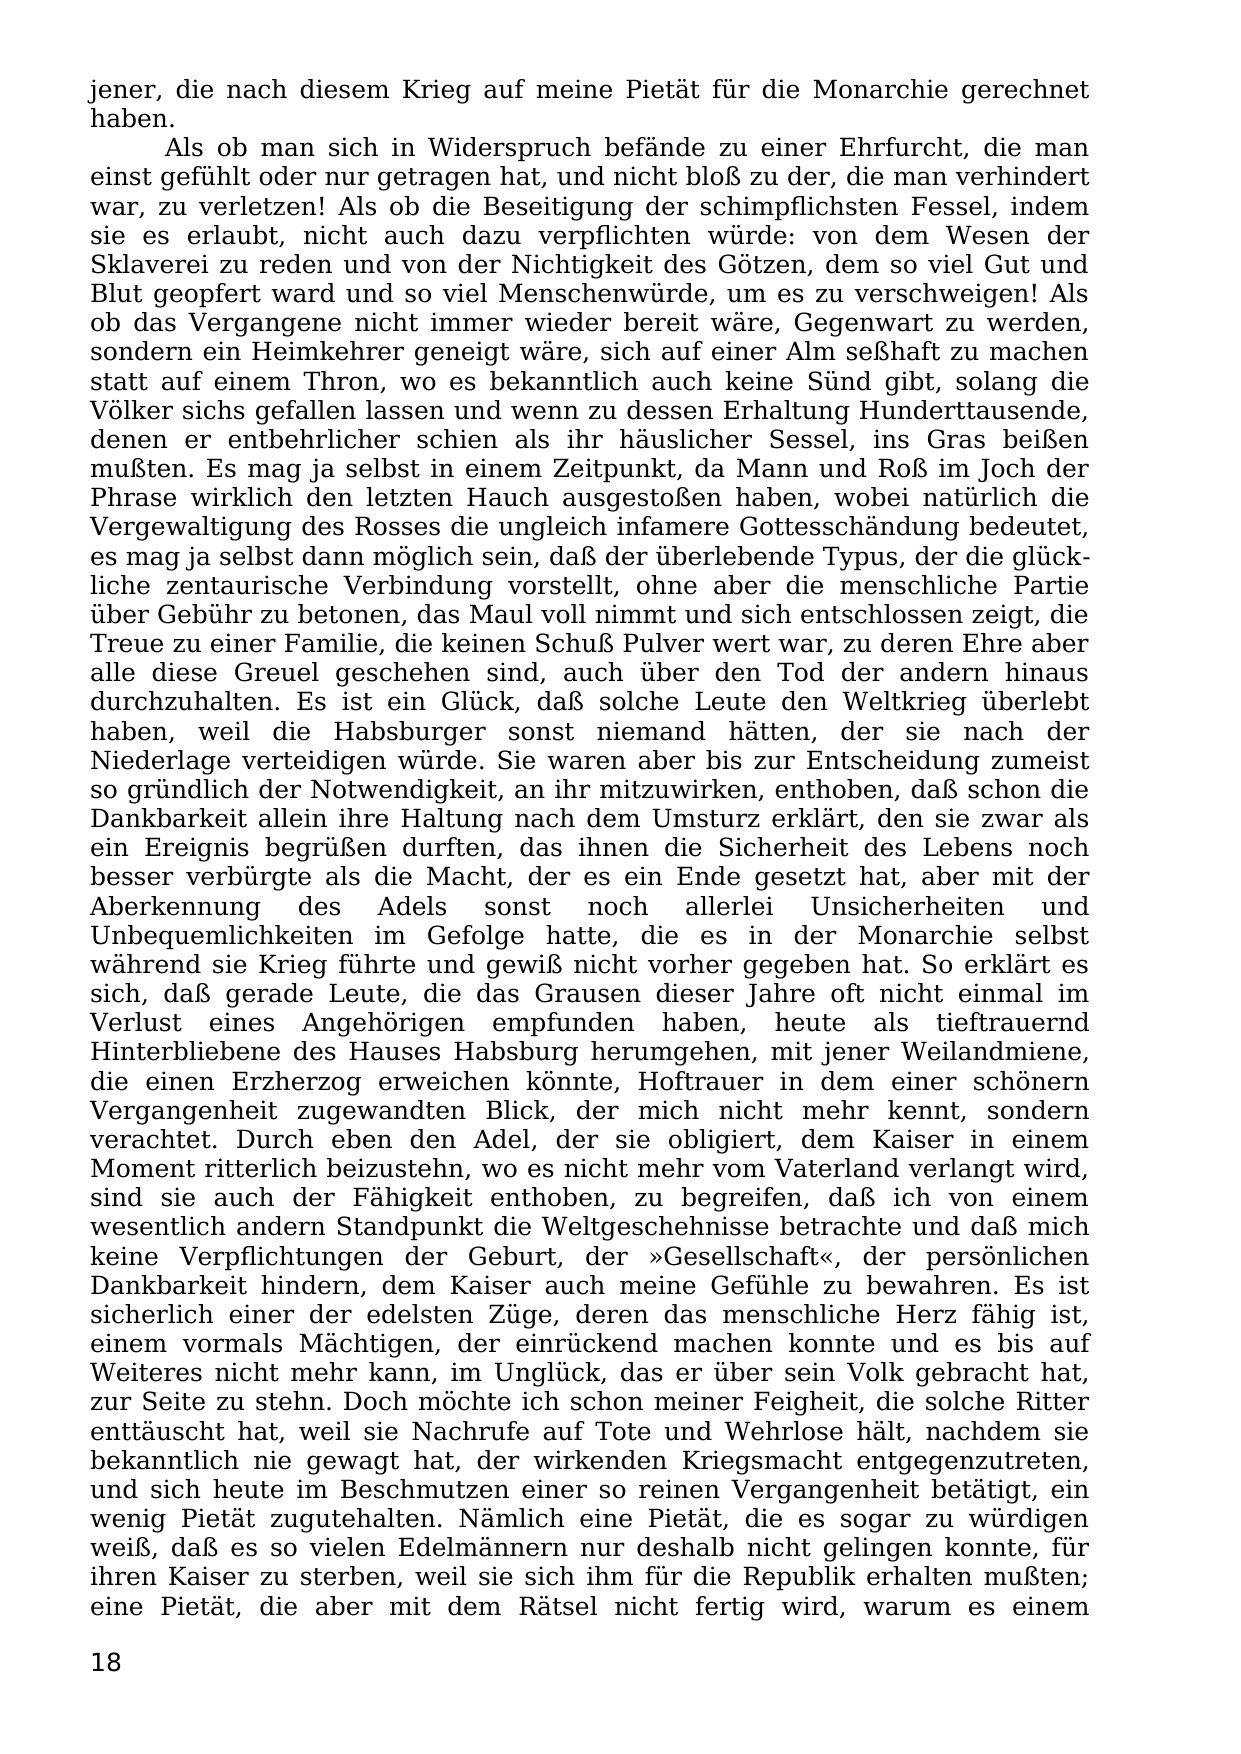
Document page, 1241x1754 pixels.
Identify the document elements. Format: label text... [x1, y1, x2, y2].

text Als ob man sich in Widerspruch befände zu einer Ehrfurcht, die man einst gefühlt oder nur getragen hat, und nicht bloß zu der, die man verhindert war, zu verletzen! Als ob die Beseitigung der schimpflichsten Fessel, indem sie es erlaubt, nicht auch dazu verpflichten würde: von dem Wesen der Sklaverei zu reden und von der Nichtigkeit des Götzen, dem so viel Gut und Blut geopfert ward und so viel Menschenwürde, um es zu verschweigen! Als ob das Vergangene nicht immer wieder bereit wäre, Gegenwart zu werden, sondern ein Heimkehrer geneigt wäre, sich auf einer Alm seßhaft zu machen statt auf einem Thron, wo es bekanntlich auch keine Sünd gibt, solang die Völker sichs gefallen lassen und wenn zu dessen Erhaltung Hunderttausende, denen er entbehrlicher schien als ihr häuslicher Sessel, ins Gras beißen mußten. Es mag ja selbst in einem Zeitpunkt, da Mann und Roß im Joch der Phrase wirklich den letzten Hauch ausgestoßen haben, wobei natürlich die Vergewaltigung des Rosses die ungleich infamere Gottesschändung bedeutet, es mag ja selbst dann möglich sein, daß der überlebende Typus, der die glück­liche zentaurische Verbindung vorstellt, ohne aber die menschliche Partie über Gebühr zu betonen, das Maul voll nimmt und sich entschlossen zeigt, die Treue zu einer Familie, die keinen Schuß Pulver wert war, zu deren Ehre aber alle diese Greuel geschehen sind, auch über den Tod der andern hinaus durchzuhalten. Es ist ein Glück, daß solche Leute den Weltkrieg überlebt haben, weil die Habsburger sonst niemand hätten, der sie nach der Niederlage verteidigen würde. Sie waren aber bis zur Entscheidung zumeist so gründlich der Notwendigkeit, an ihr mitzuwirken, enthoben, daß schon die Dankbarkeit allein ihre Haltung nach dem Umsturz erklärt, den sie zwar als ein Ereignis begrüßen durften, das ihnen die Sicherheit des Lebens noch besser verbürgte als die Macht, der es ein Ende gesetzt hat, aber mit der Aberkennung des Adels sonst noch allerlei Unsicherheiten und Unbequemlichkeiten im Gefolge hatte, die es in der Monarchie selbst während sie Krieg führte und gewiß nicht vorher gegeben hat. So erklärt es sich, daß gerade Leute, die das Grausen dieser Jahre oft nicht einmal im Verlust eines Angehörigen empfunden haben, heute als tieftrauernd Hinterbliebene des Hauses Habsburg herumgehen, mit jener Weilandmiene, die einen Erzherzog erweichen könnte, Hoftrauer in dem einer schönern Vergangenheit zugewandten Blick, der mich nicht mehr kennt, sondern verachtet. Durch eben den Adel, der sie obligiert, dem Kaiser in einem Moment ritterlich beizustehn, wo es nicht mehr vom Vaterland verlangt wird, sind sie auch der Fähigkeit enthoben, zu begreifen, daß ich von einem wesentlich andern Standpunkt die Weltgeschehnisse betrachte und daß mich keine Verpflichtungen der Geburt, der »Gesellschaft«, der persönlichen Dankbarkeit hindern, dem Kaiser auch meine Gefühle zu bewahren. Es ist sicherlich einer der edelsten Züge, deren das menschliche Herz fähig ist, einem vormals Mächtigen, der einrückend machen konnte und es bis auf Weiteres nicht mehr kann, im Unglück, das er über sein Volk gebracht hat, zur Seite zu stehn. Doch möchte ich schon meiner Feigheit, die solche Ritter enttäuscht hat, weil sie Nachrufe auf Tote und Wehrlose hält, nachdem sie bekanntlich nie gewagt hat, der wirkenden Kriegsmacht entgegenzutreten, und sich heute im Beschmutzen einer so reinen Vergangenheit betätigt, ein wenig Pietät zugutehalten. Nämlich eine Pietät, die es sogar zu würdigen weiß, daß es so vielen Edelmännern nur deshalb nicht gelingen konnte, für ihren Kaiser zu sterben, weil sie sich ihm für die Republik erhalten mußten; eine Pietät, die aber mit dem Rätsel nicht fertig wird, warum es einem [90, 133, 1091, 1621]
text jener, die nach diesem Krieg auf meine Pietät für die Monarchie gerechnet haben. [90, 75, 1091, 133]
